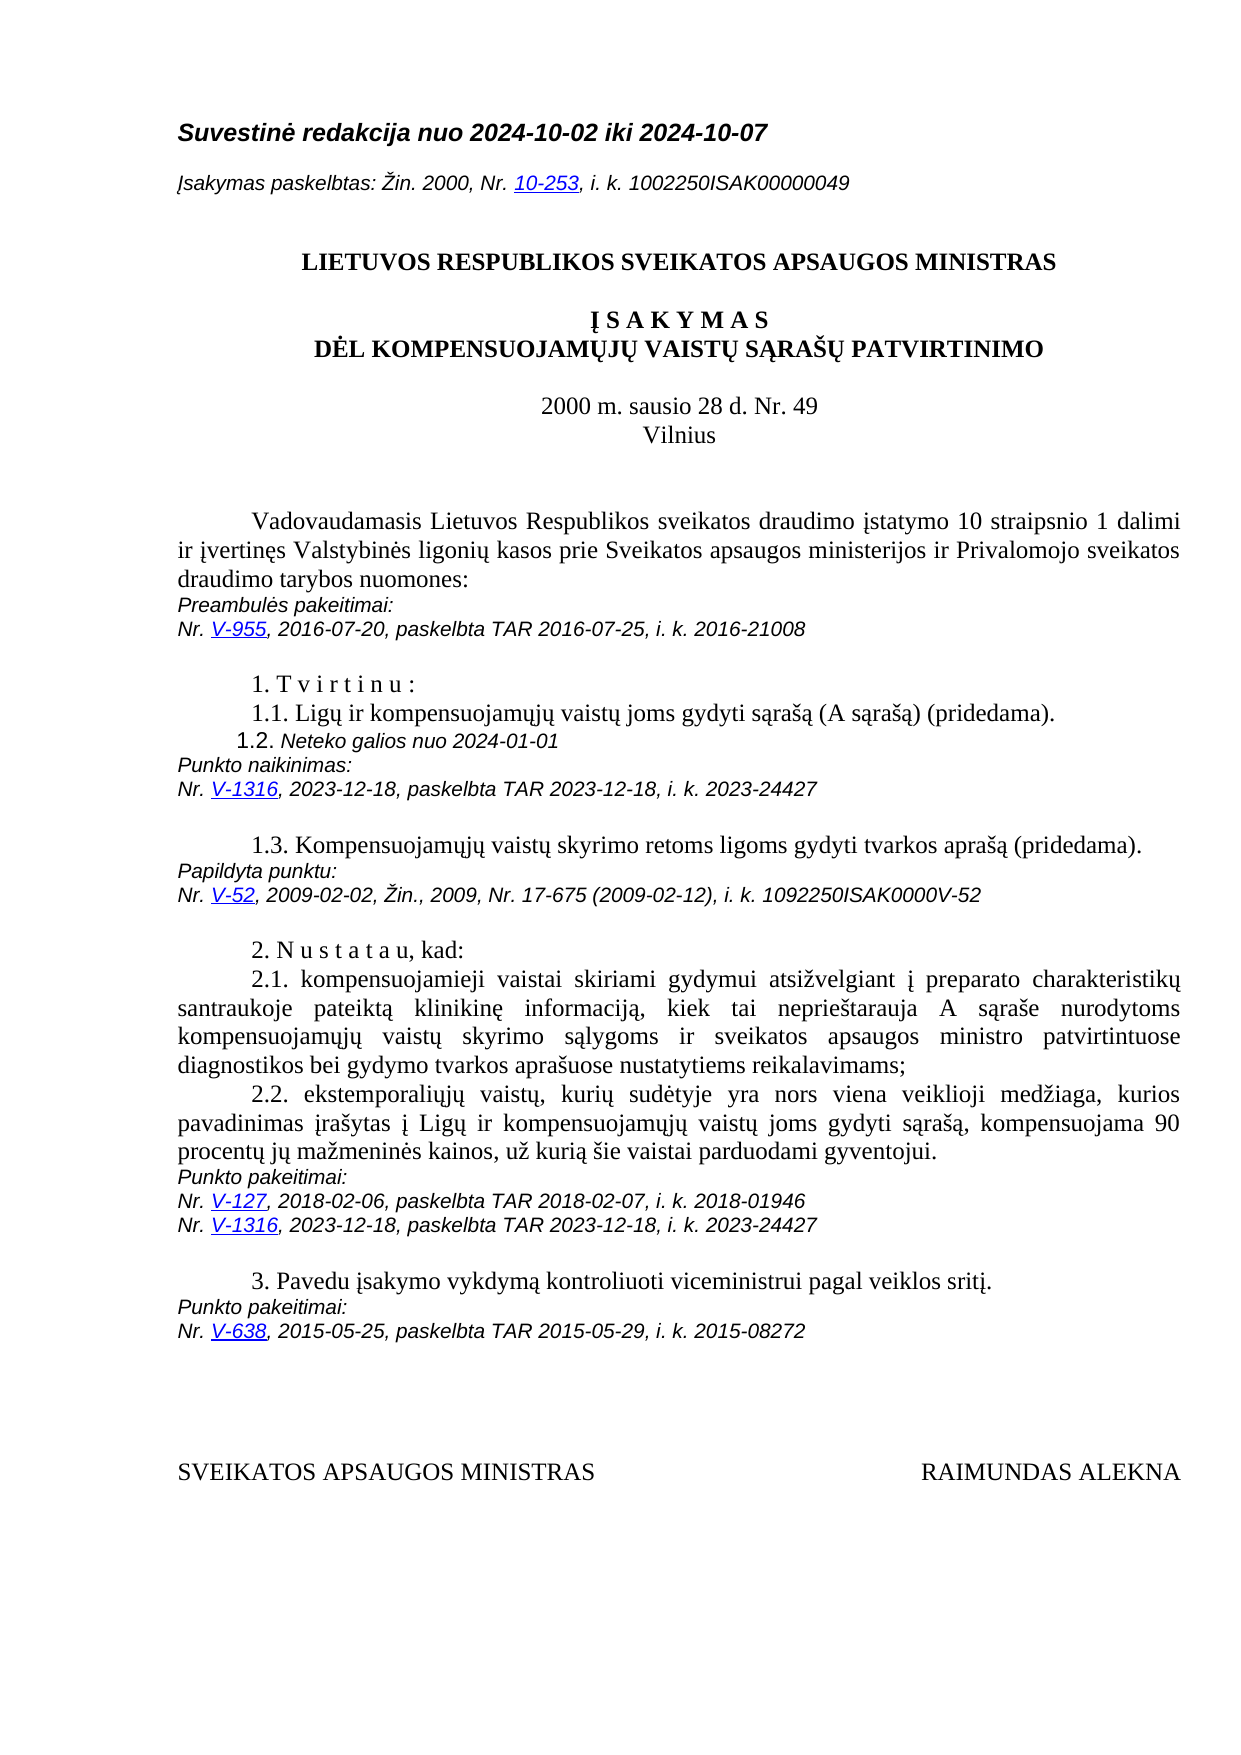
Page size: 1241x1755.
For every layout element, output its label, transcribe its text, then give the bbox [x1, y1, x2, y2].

text Punkto pakeitimai: [177, 1294, 1181, 1318]
text Papildyta punktu: [177, 858, 1181, 882]
text 2. N u s t a t a u, kad: [177, 935, 1181, 964]
text LIETUVOS RESPUBLIKOS SVEIKATOS APSAUGOS MINISTRAS [177, 247, 1181, 276]
text Nr. V-638, 2015-05-25, paskelbta TAR 2015-05-29, i. k. 2015-08272 [177, 1318, 1181, 1342]
text Preambulės pakeitimai: [177, 592, 1181, 616]
text 1.3. Kompensuojamųjų vaistų skyrimo retoms ligoms gydyti tvarkos aprašą (pridedama). [177, 830, 1181, 858]
text Nr. V-52, 2009-02-02, Žin., 2009, Nr. 17-675 (2009-02-12), i. k. 1092250ISAK0000V-52 [177, 882, 1181, 906]
text Įsakymas paskelbtas: Žin. 2000, Nr. 10-253, i. k. 1002250ISAK00000049 [177, 171, 1181, 195]
text Nr. V-127, 2018-02-06, paskelbta TAR 2018-02-07, i. k. 2018-01946 [177, 1189, 1181, 1213]
text Vadovaudamasis Lietuvos Respublikos sveikatos draudimo įstatymo 10 straipsnio 1 dalimi ir įvertinęs Valstybinės ligonių kasos prie Sveikatos apsaugos ministerijos ir Privalomojo sveikatos draudimo tarybos nuomones: [177, 506, 1181, 592]
text Vilnius [177, 420, 1181, 449]
text 2.1. kompensuojamieji vaistai skiriami gydymui atsižvelgiant į preparato charakteristikų santraukoje pateiktą klinikinę informaciją, kiek tai neprieštarauja A sąraše nurodytoms kompensuojamųjų vaistų skyrimo sąlygoms ir sveikatos apsaugos ministro patvirtintuose diagnostikos bei gydymo tvarkos aprašuose nustatytiems reikalavimams; [177, 964, 1181, 1079]
text 1.1. Ligų ir kompensuojamųjų vaistų joms gydyti sąrašą (A sąrašą) (pridedama). [177, 698, 1181, 727]
text Suvestinė redakcija nuo 2024-10-02 iki 2024-10-07 [177, 118, 1181, 147]
text Nr. V-1316, 2023-12-18, paskelbta TAR 2023-12-18, i. k. 2023-24427 [177, 777, 1181, 801]
text Nr. V-1316, 2023-12-18, paskelbta TAR 2023-12-18, i. k. 2023-24427 [177, 1213, 1181, 1237]
text Punkto naikinimas: [177, 753, 1181, 777]
text 1.2. Neteko galios nuo 2024-01-01 [177, 727, 1181, 753]
text Punkto pakeitimai: [177, 1165, 1181, 1189]
text 2000 m. sausio 28 d. Nr. 49 [177, 391, 1181, 420]
text 3. Pavedu įsakymo vykdymą kontroliuoti viceministrui pagal veiklos sritį. [251, 1266, 1181, 1294]
text DĖL KOMPENSUOJAMŲJŲ VAISTŲ SĄRAŠŲ PATVIRTINIMO [177, 334, 1181, 362]
text 1. Tvirtinu: [177, 669, 1181, 698]
text Į S A K Y M A S [177, 305, 1181, 334]
text Nr. V-955, 2016-07-20, paskelbta TAR 2016-07-25, i. k. 2016-21008 [177, 616, 1181, 640]
text SVEIKATOS APSAUGOS MINISTRAS RAIMUNDAS ALEKNA [177, 1457, 1181, 1486]
text 2.2. ekstemporaliųjų vaistų, kurių sudėtyje yra nors viena veiklioji medžiaga, kurios pavadinimas įrašytas į Ligų ir kompensuojamųjų vaistų joms gydyti sąrašą, kompensuojama 90 procentų jų mažmeninės kainos, už kurią šie vaistai parduodami gyventojui. [177, 1079, 1181, 1165]
